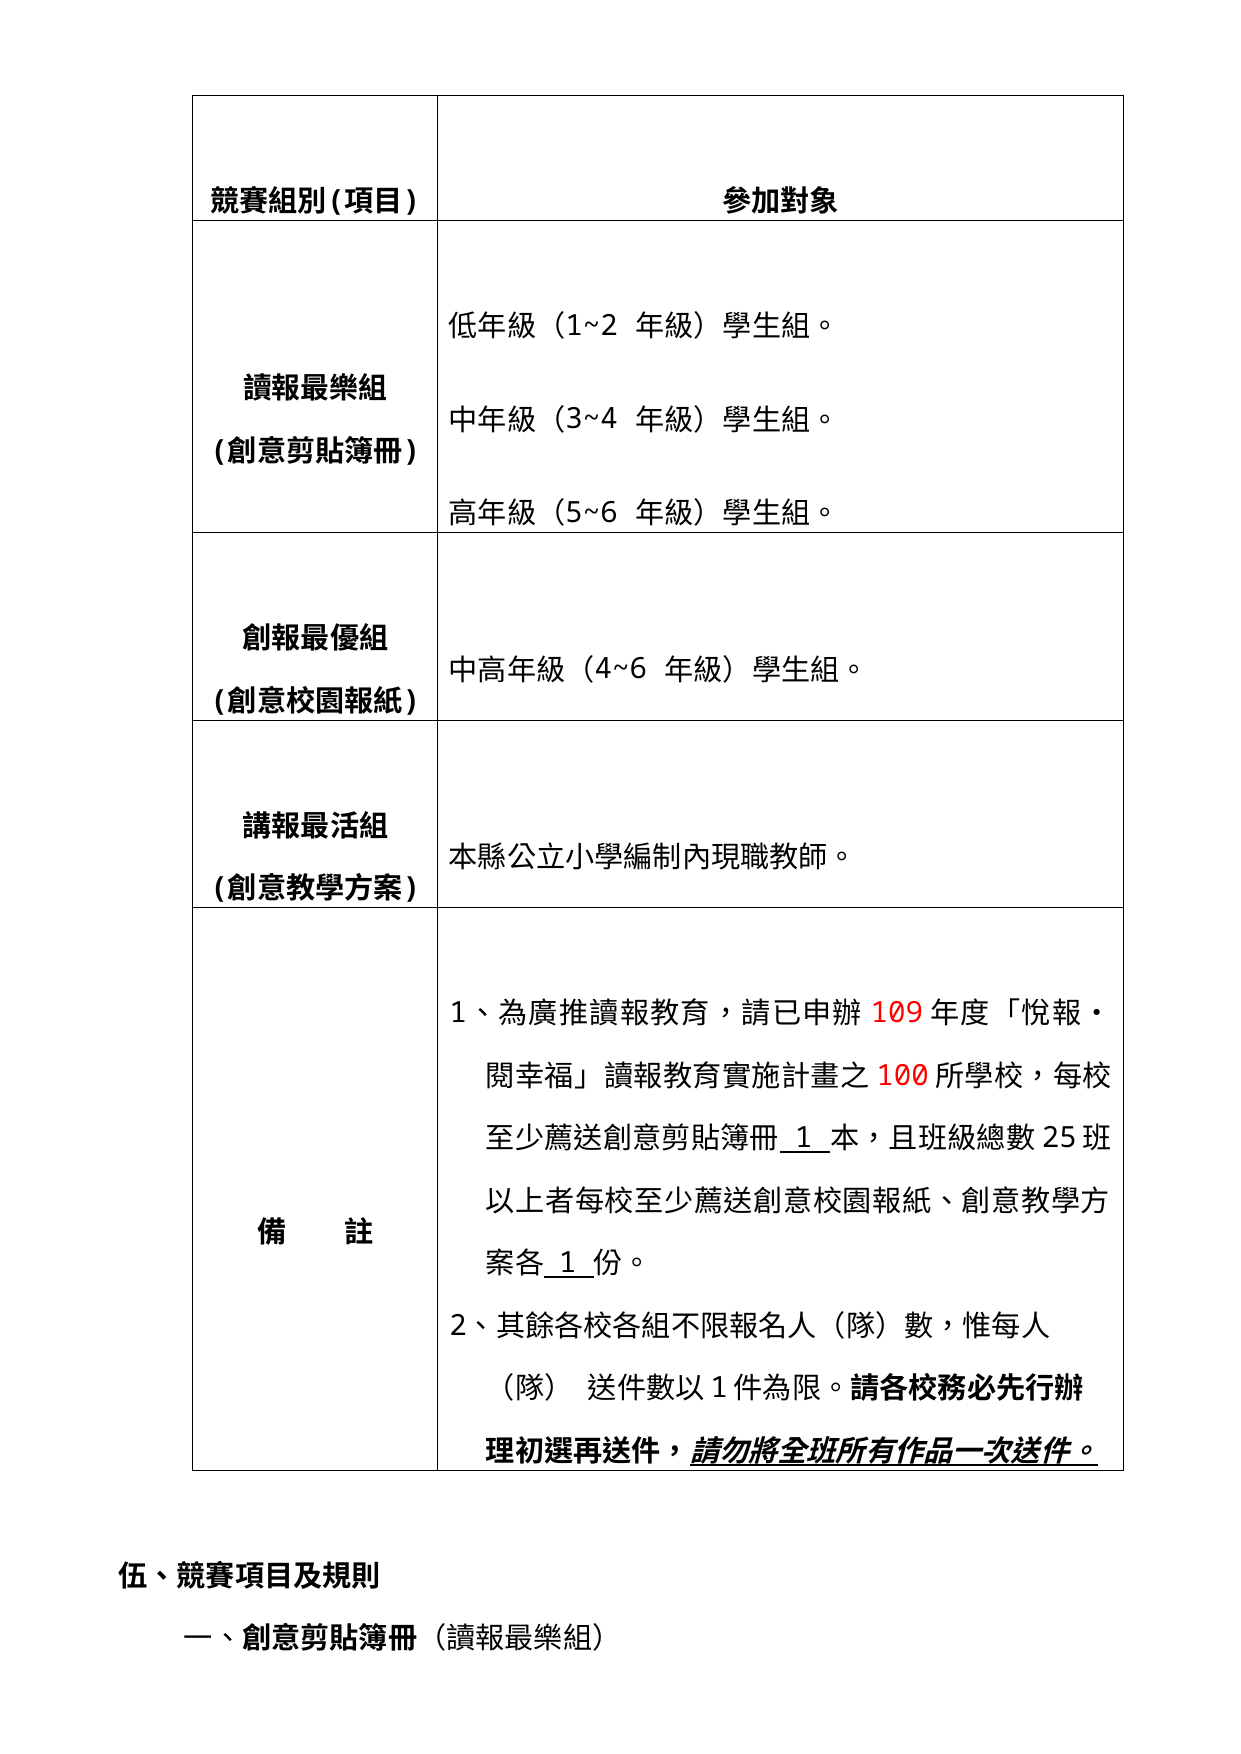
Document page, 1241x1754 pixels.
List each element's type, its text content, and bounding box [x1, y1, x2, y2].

table_cell 低年級（1~2 年級）學生組。 中年級（3~4 年級）學生組。 高年級（5~6 年級）學生組。 [438, 221, 1123, 532]
text 一、創意剪貼簿冊（讀報最樂組） [184, 1594, 1122, 1657]
table_cell 本縣公立小學編制內現職教師。 [438, 721, 1123, 907]
text 伍、競賽項目及規則 [118, 1532, 1122, 1594]
table_header 參加對象 [438, 96, 1123, 219]
table_cell 讀報最樂組 (創意剪貼簿冊) [193, 221, 437, 532]
table_cell 1、為廣推讀報教育，請已申辦109年度「悅報‧閱幸福」讀報教育實施計畫之100所學校，每校至少薦送創意剪貼簿冊 1 本，且班級總數25班以上者每校至少薦送創意校園報紙、創意教學方案各 1 份。 2、其餘各校各組不限報名人（隊）數，惟每人（隊） 送件數以1件為限。請各校務必先行辦理初選再送件，請勿將全班所有作品一次送件。 [438, 908, 1123, 1469]
table_header 競賽組別(項目) [193, 96, 437, 219]
table_cell 講報最活組 (創意教學方案) [193, 721, 437, 907]
table_cell 創報最優組 (創意校園報紙) [193, 533, 437, 719]
table_cell 備 註 [193, 908, 437, 1469]
table_cell 中高年級（4~6 年級）學生組。 [438, 533, 1123, 719]
